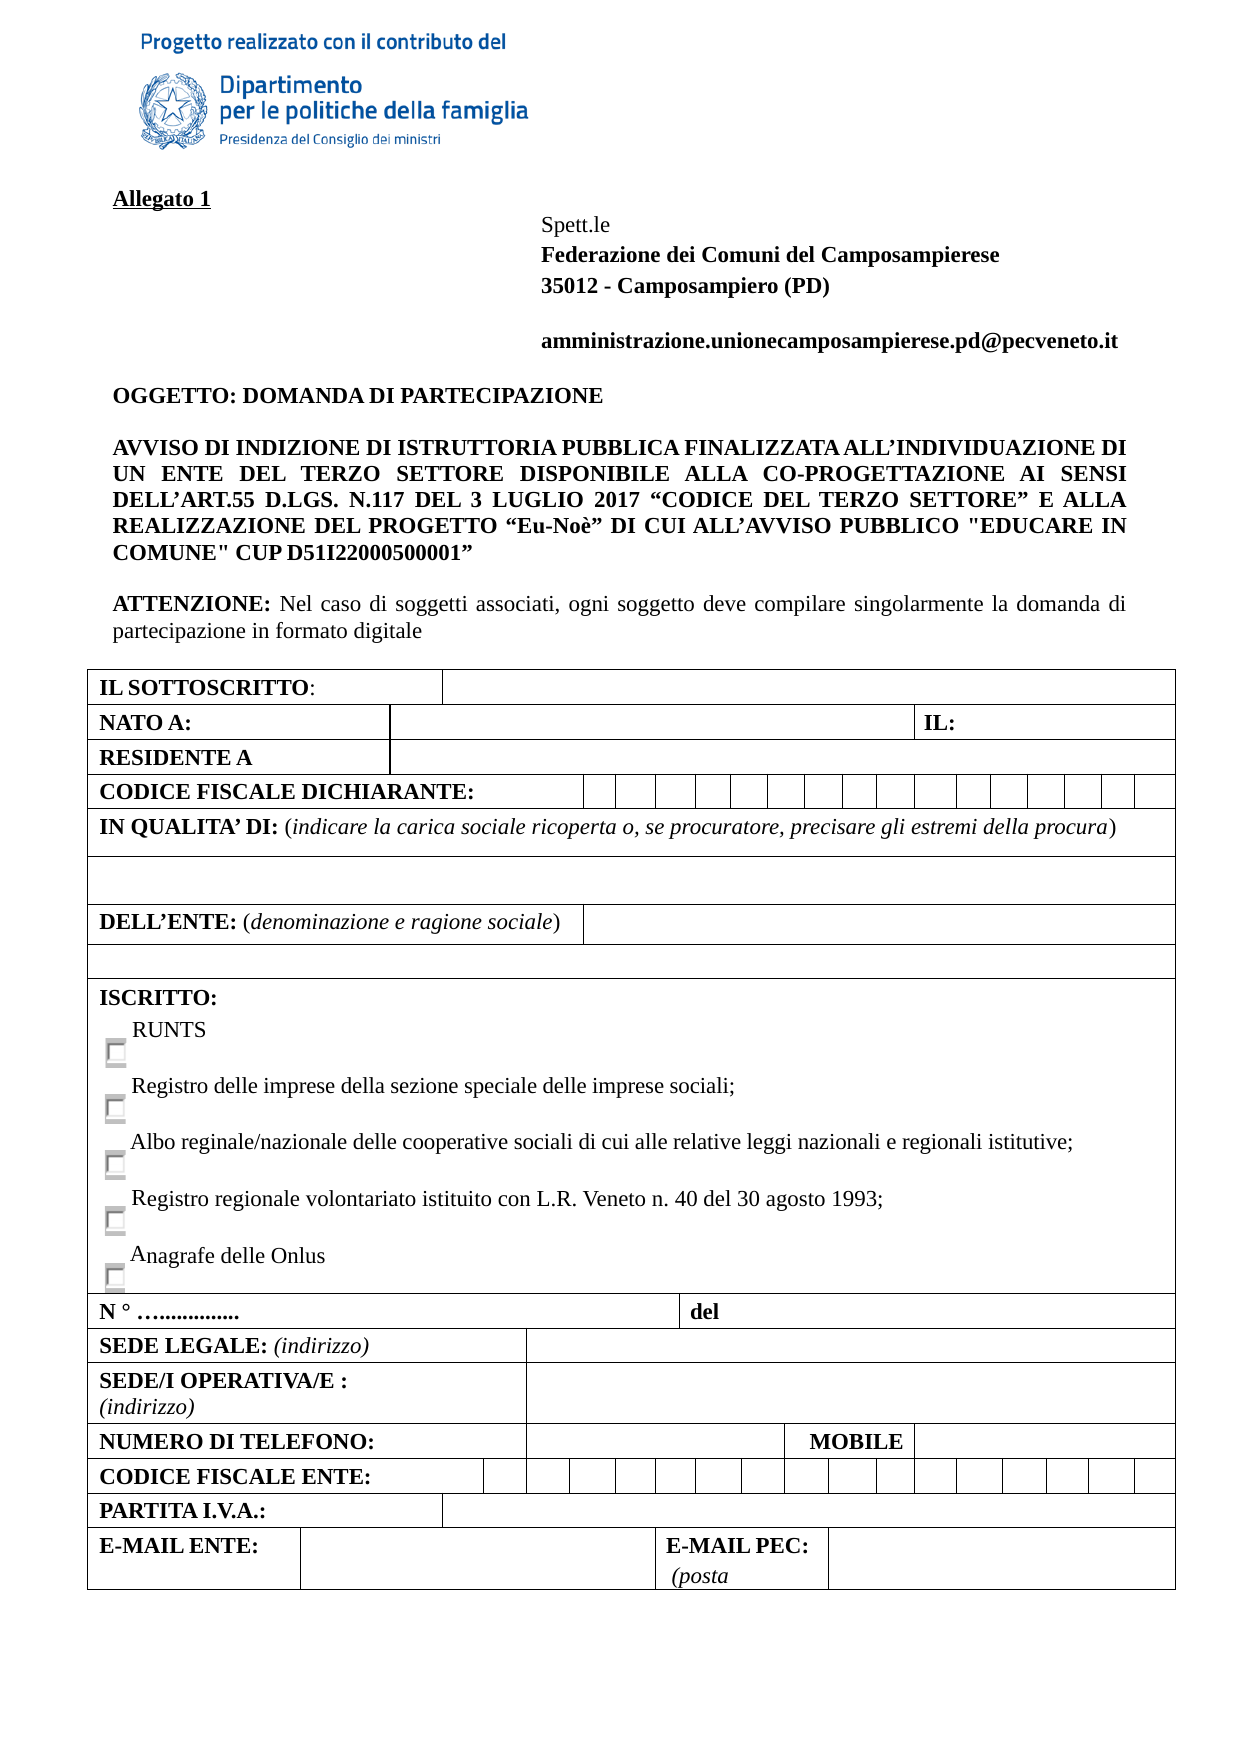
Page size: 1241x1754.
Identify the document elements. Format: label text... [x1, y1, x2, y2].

text amministrazione.unionecamposampierese.pd@pecveneto.it [541, 327, 1131, 353]
table_cell [570, 1459, 615, 1492]
table_cell [1089, 1459, 1134, 1492]
table_cell E-MAIL PEC: (posta [656, 1528, 828, 1589]
table_header [443, 670, 1175, 704]
table_cell [1135, 775, 1175, 808]
table_cell [696, 775, 730, 808]
table_cell [915, 775, 956, 808]
text Allegato 1 [112, 185, 1085, 211]
table_cell [88, 857, 1175, 903]
table_cell [616, 1459, 655, 1492]
table_cell [805, 775, 842, 808]
table_cell [484, 1459, 526, 1492]
table_cell [527, 1459, 569, 1492]
text Spett.le [541, 211, 1131, 238]
table_cell E-MAIL ENTE: [88, 1528, 300, 1589]
table_cell [742, 1459, 784, 1492]
text Federazione dei Comuni del Camposampierese [541, 242, 1131, 268]
table_cell NUMERO DI TELEFONO: [88, 1424, 526, 1458]
table_cell [843, 775, 876, 808]
table_cell [877, 1459, 914, 1492]
text 35012 - Camposampiero (PD) [541, 272, 1131, 298]
table_cell [391, 705, 914, 739]
table_cell [1065, 775, 1101, 808]
table_cell [527, 1329, 1175, 1362]
table_cell [877, 775, 914, 808]
table_cell [1003, 1459, 1046, 1492]
table_cell N ° ….............. [88, 1294, 679, 1327]
table_header IL SOTTOSCRITTO: [88, 670, 442, 704]
table_cell [957, 1459, 1002, 1492]
table_cell [696, 1459, 741, 1492]
table_cell PARTITA I.V.A.: [88, 1494, 442, 1527]
table_cell [1135, 1459, 1175, 1492]
table_cell [88, 945, 1175, 978]
text OGGETTO: DOMANDA DI PARTECIPAZIONE [112, 382, 1128, 408]
table_cell [915, 1459, 956, 1492]
table_cell [391, 740, 1175, 773]
table_cell [829, 1528, 1175, 1589]
table_cell CODICE FISCALE ENTE: [88, 1459, 483, 1492]
table_cell [584, 775, 615, 808]
table_cell [656, 1459, 695, 1492]
table_cell [656, 775, 695, 808]
table_cell [785, 1459, 828, 1492]
table_cell [1028, 775, 1064, 808]
table_cell CODICE FISCALE DICHIARANTE: [88, 775, 583, 808]
table_cell [527, 1424, 784, 1458]
table_cell ISCRITTO: RUNTS Registro delle imprese della sezione speciale delle imprese sociali; Albo reginale/nazionale delle cooperative sociali di cui alle relative leggi nazionali e regionali istitutive; Registro regionale volontariato istituito con L.R. Veneto n. 40 del 30 agosto 1993; Anagrafe delle Onlus [88, 979, 1175, 1293]
table_cell DELL’ENTE: (denominazione e ragione sociale) [88, 905, 583, 943]
table_cell [301, 1528, 655, 1589]
table_cell [829, 1459, 876, 1492]
text AVVISO DI INDIZIONE DI ISTRUTTORIA PUBBLICA FINALIZZATA ALL’INDIVIDUAZIONE DI UN ENTE DEL TERZO SETTORE DISPONIBILE ALLA CO-PROGETTAZIONE AI SENSI DELL’ART.55 D.LGS. N.117 DEL 3 LUGLIO 2017 “CODICE DEL TERZO SETTORE” E ALLA REALIZZAZIONE DEL PROGETTO “Eu-Noè” DI CUI ALL’AVVISO PUBBLICO "EDUCARE IN COMUNE" CUP D51I22000500001” [112, 433, 1128, 565]
table_cell IN QUALITA’ DI: (indicare la carica sociale ricoperta o, se procuratore, precisare gli estremi della procura) [88, 809, 1175, 856]
table_cell [731, 775, 767, 808]
table_cell SEDE/I OPERATIVA/E : (indirizzo) [88, 1363, 526, 1423]
table_cell [616, 775, 655, 808]
table_cell RESIDENTE A [88, 740, 389, 773]
table_cell [527, 1363, 1175, 1423]
table_cell NATO A: [88, 705, 389, 739]
table_cell [584, 905, 1175, 943]
table_cell MOBILE [785, 1424, 914, 1458]
table_cell [1102, 775, 1134, 808]
table_cell [957, 775, 990, 808]
table_cell IL: [915, 705, 1175, 739]
text ATTENZIONE: Nel caso di soggetti associati, ogni soggetto deve compilare singolarmente la domanda di partecipazione in formato digitale [112, 590, 1128, 643]
table_cell [768, 775, 804, 808]
table_cell del [680, 1294, 1175, 1327]
table_cell [915, 1424, 1175, 1458]
table_cell [991, 775, 1027, 808]
table_cell SEDE LEGALE: (indirizzo) [88, 1329, 526, 1362]
table_cell [443, 1494, 1175, 1527]
table_cell [1047, 1459, 1088, 1492]
